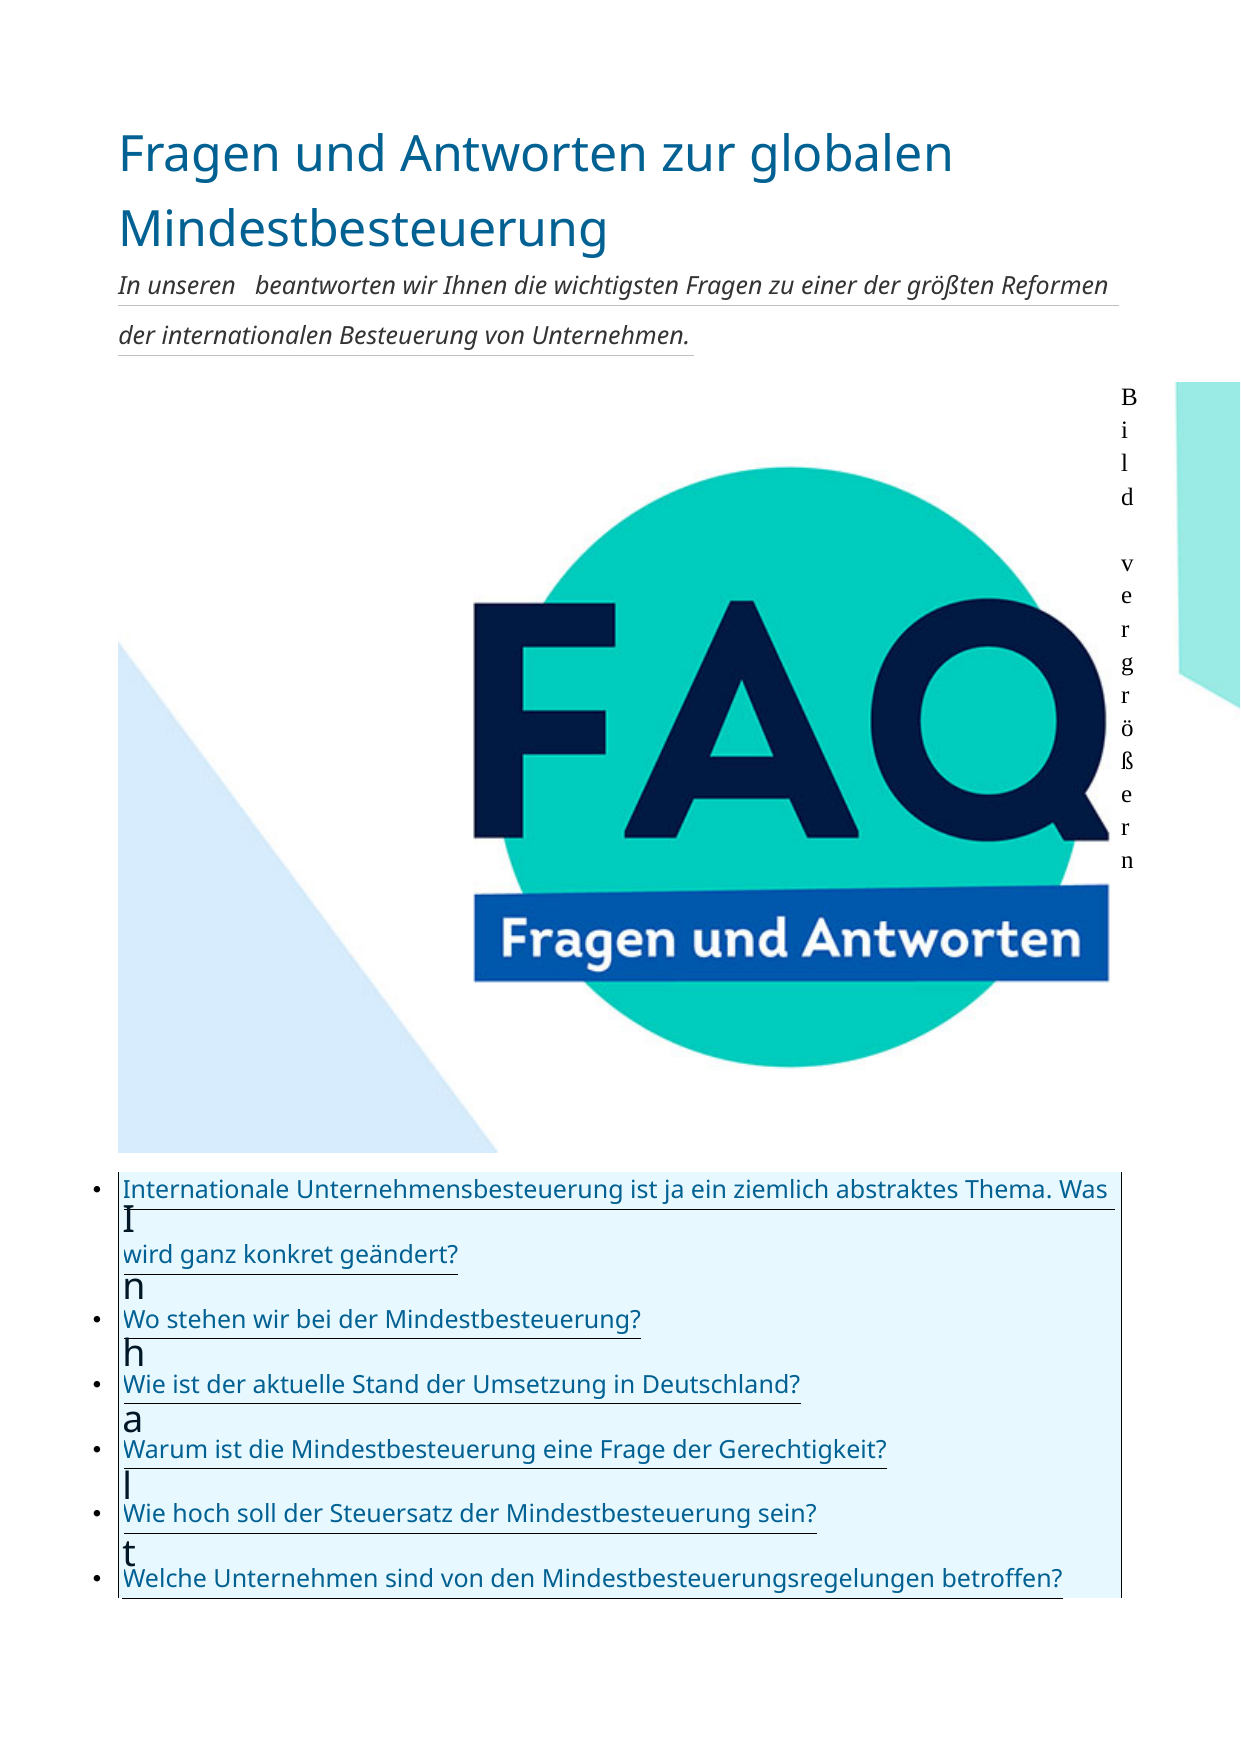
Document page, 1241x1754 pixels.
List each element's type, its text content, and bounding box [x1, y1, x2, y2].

picture [118, 382, 1241, 1153]
picture [1126, 390, 1133, 396]
list Warum ist die Mindestbesteuerung eine Frage der Gerechtigkeit? [124, 1431, 1121, 1468]
list Wie ist der aktuelle Stand der Umsetzung in Deutschland? [124, 1366, 1121, 1403]
list Wo stehen wir bei der Mindestbesteuerung? [124, 1301, 1121, 1338]
list Wie hoch soll der Steuersatz der Mindestbesteuerung sein? [124, 1496, 1121, 1533]
picture [1126, 397, 1134, 404]
list Internationale Unternehmensbesteuerung ist ja ein ziemlich abstraktes Thema. Was wird ganz konkret geändert? [119, 1172, 1121, 1274]
subtitle Fragen und Antworten zur globalen Mindestbesteuerung [118, 118, 1122, 261]
list Welche Unternehmen sind von den Mindestbesteuerungsregelungen betroffen? [119, 1561, 1121, 1598]
text In unseren beantworten wir Ihnen die wichtigsten Fragen zu einer der größten Reformen der internationalen Besteuerung von Unternehmen. [118, 268, 1122, 355]
